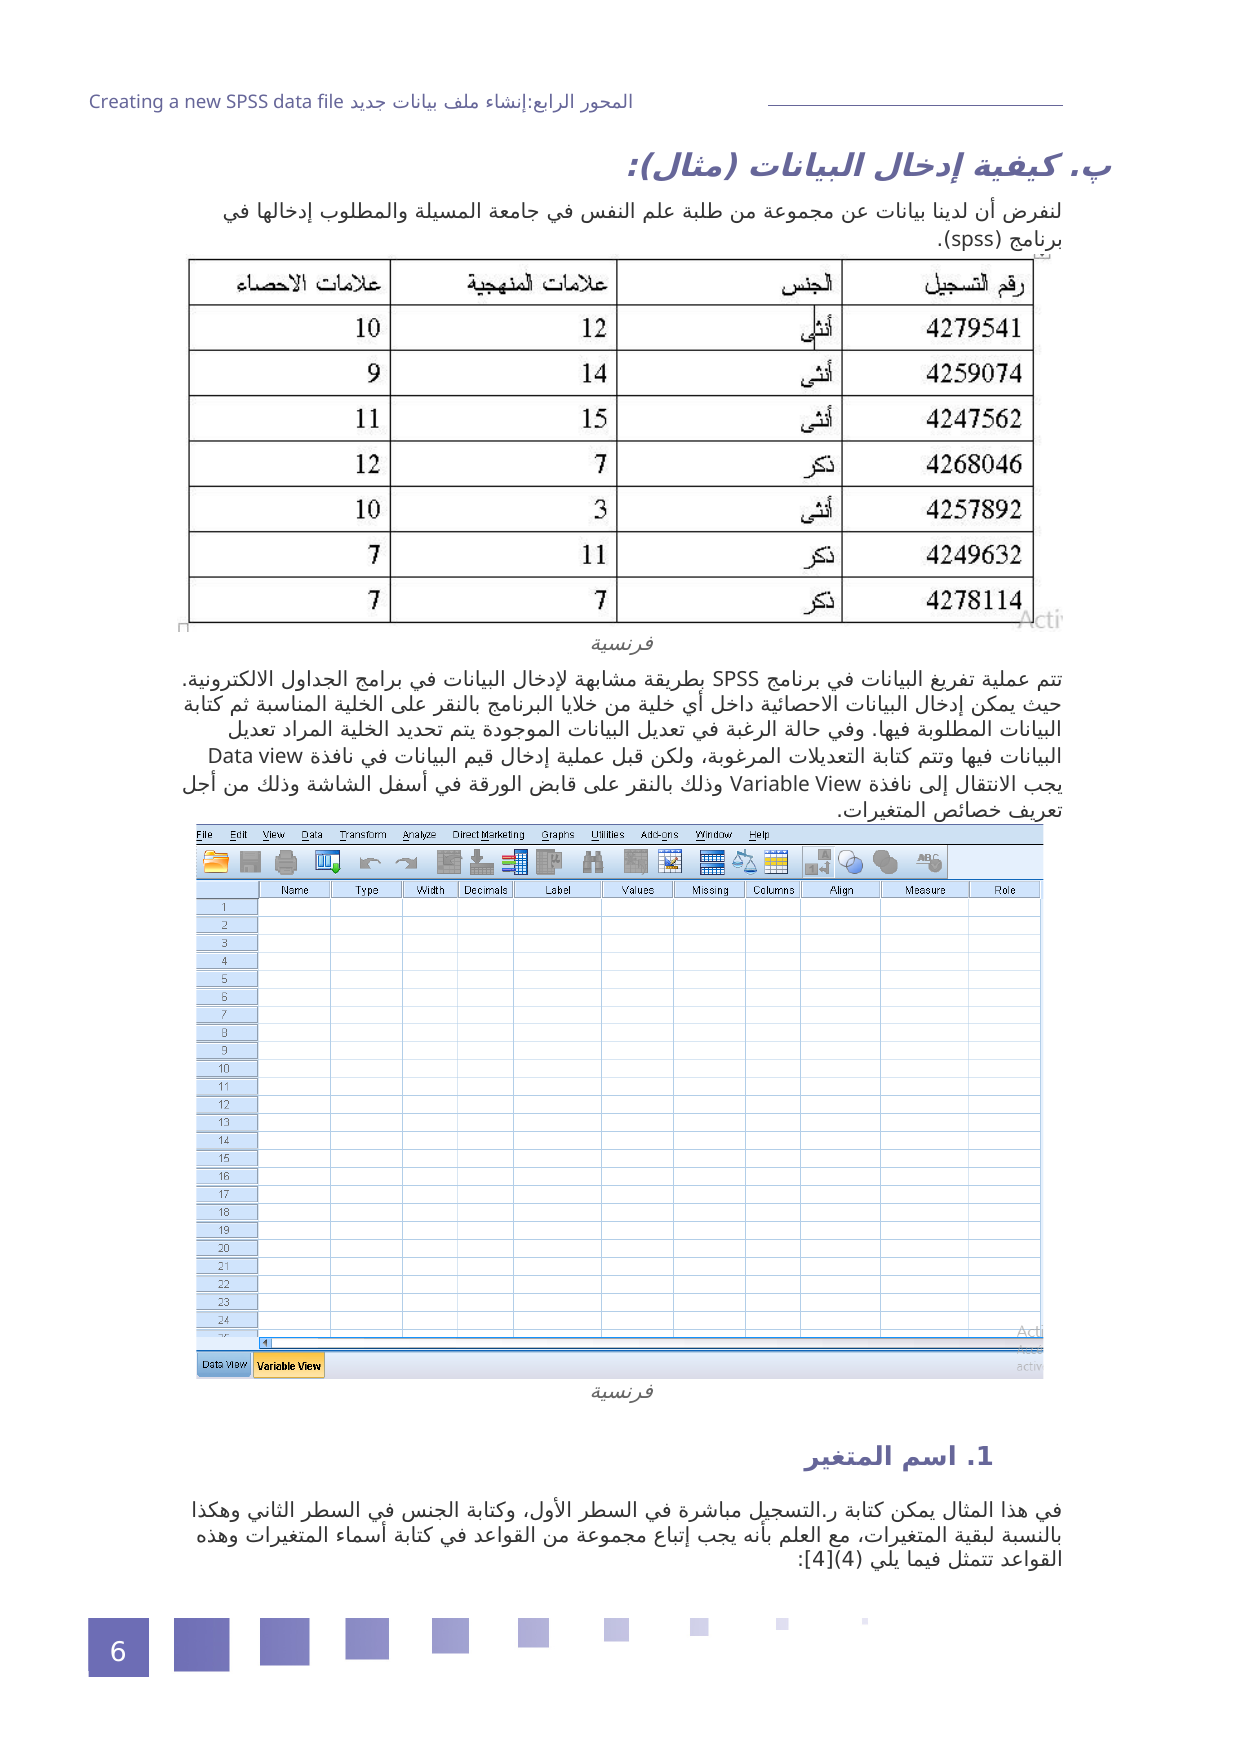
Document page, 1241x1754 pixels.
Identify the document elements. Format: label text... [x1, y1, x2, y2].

picture [177, 254, 1063, 632]
text في هذا المثال يمكن كتابة ر.التسجيل مباشرة في السطر الأول، وكتابة الجنس في السطر الثاني وهكذا بالنسبة لبقية المتغيرات، مع العلم بأنه يجب إتباع مجموعة من القواعد في كتابة أسماء المتغيرات وهذه القواعد تتمثل فيما يلي (4)[4]: [177, 1498, 1063, 1571]
title فرنسية [177, 1379, 1063, 1403]
title اسم المتغير [177, 1441, 1004, 1471]
title فرنسية [177, 632, 1063, 656]
text تتم عملية تفريغ البيانات في برنامج SPSS بطريقة مشابهة لإدخال البيانات في برامج الجداول الالكترونية. حيث يمكن إدخال البيانات الاحصائية داخل أي خلية من خلايا البرنامج بالنقر على الخلية المناسبة ثم كتابة البيانات المطلوبة فيها. وفي حالة الرغبة في تعديل البيانات الموجودة يتم تحديد الخلية المراد تعديل البيانات فيها وتتم كتابة التعديلات المرغوبة، ولكن قبل عملية إدخال قيم البيانات في نافذة Data view يجب الانتقال إلى نافذة Variable View وذلك بالنقر على قابض الورقة في أسفل الشاشة وذلك من أجل تعريف خصائص المتغيرات. [177, 664, 1063, 822]
picture [88, 1618, 1063, 1677]
picture [196, 824, 1044, 1379]
title كيفية إدخال البيانات (مثال): [177, 124, 1122, 184]
text لنفرض أن لدينا بيانات عن مجموعة من طلبة علم النفس في جامعة المسيلة والمطلوب إدخالها في برنامج (spss). [177, 199, 1063, 252]
